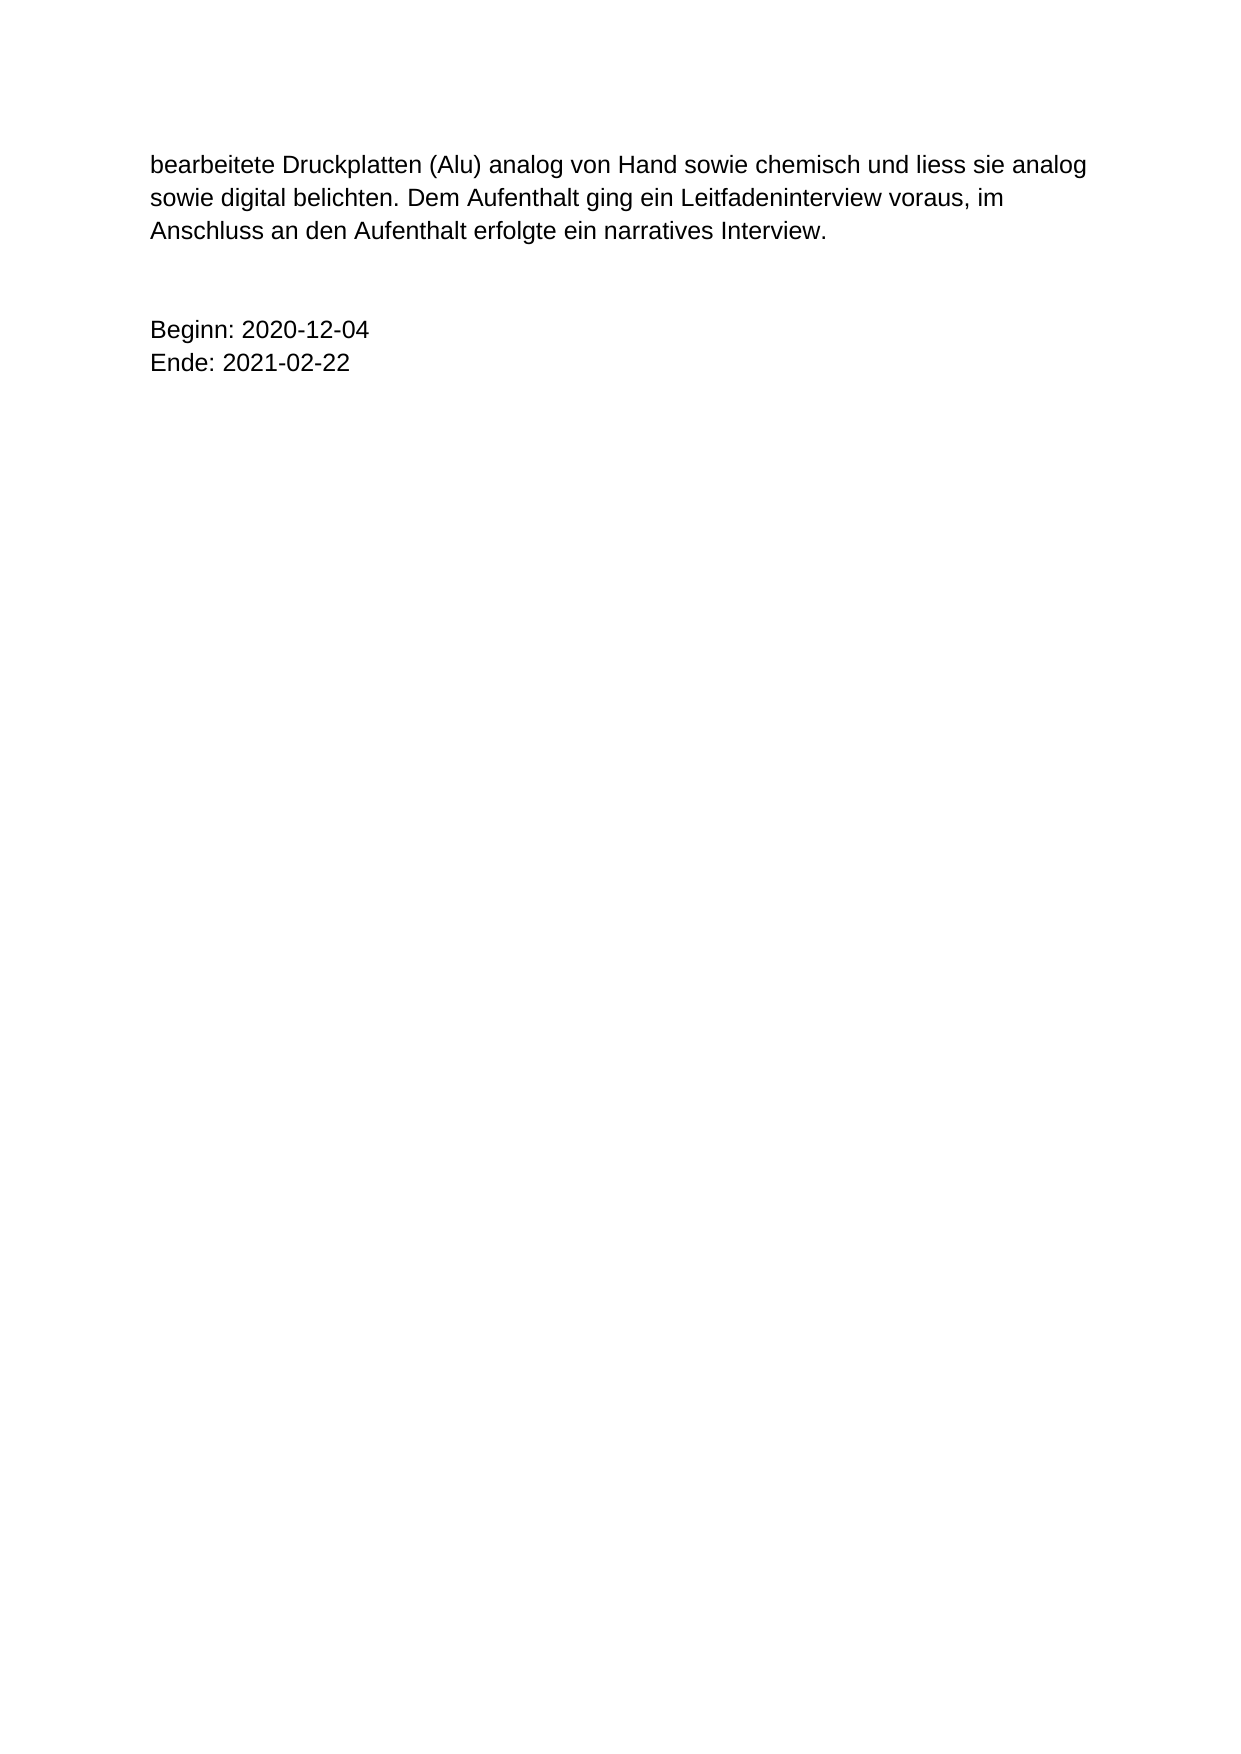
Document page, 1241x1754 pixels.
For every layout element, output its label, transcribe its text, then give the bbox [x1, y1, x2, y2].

text Ende: 2021-02-22 [150, 348, 1090, 377]
text bearbeitete Druckplatten (Alu) analog von Hand sowie chemisch und liess sie analog sowie digital belichten. Dem Aufenthalt ging ein Leitfadeninterview voraus, im Anschluss an den Aufenthalt erfolgte ein narratives Interview. [150, 150, 1090, 245]
text Beginn: 2020-12-04 [150, 315, 1090, 344]
